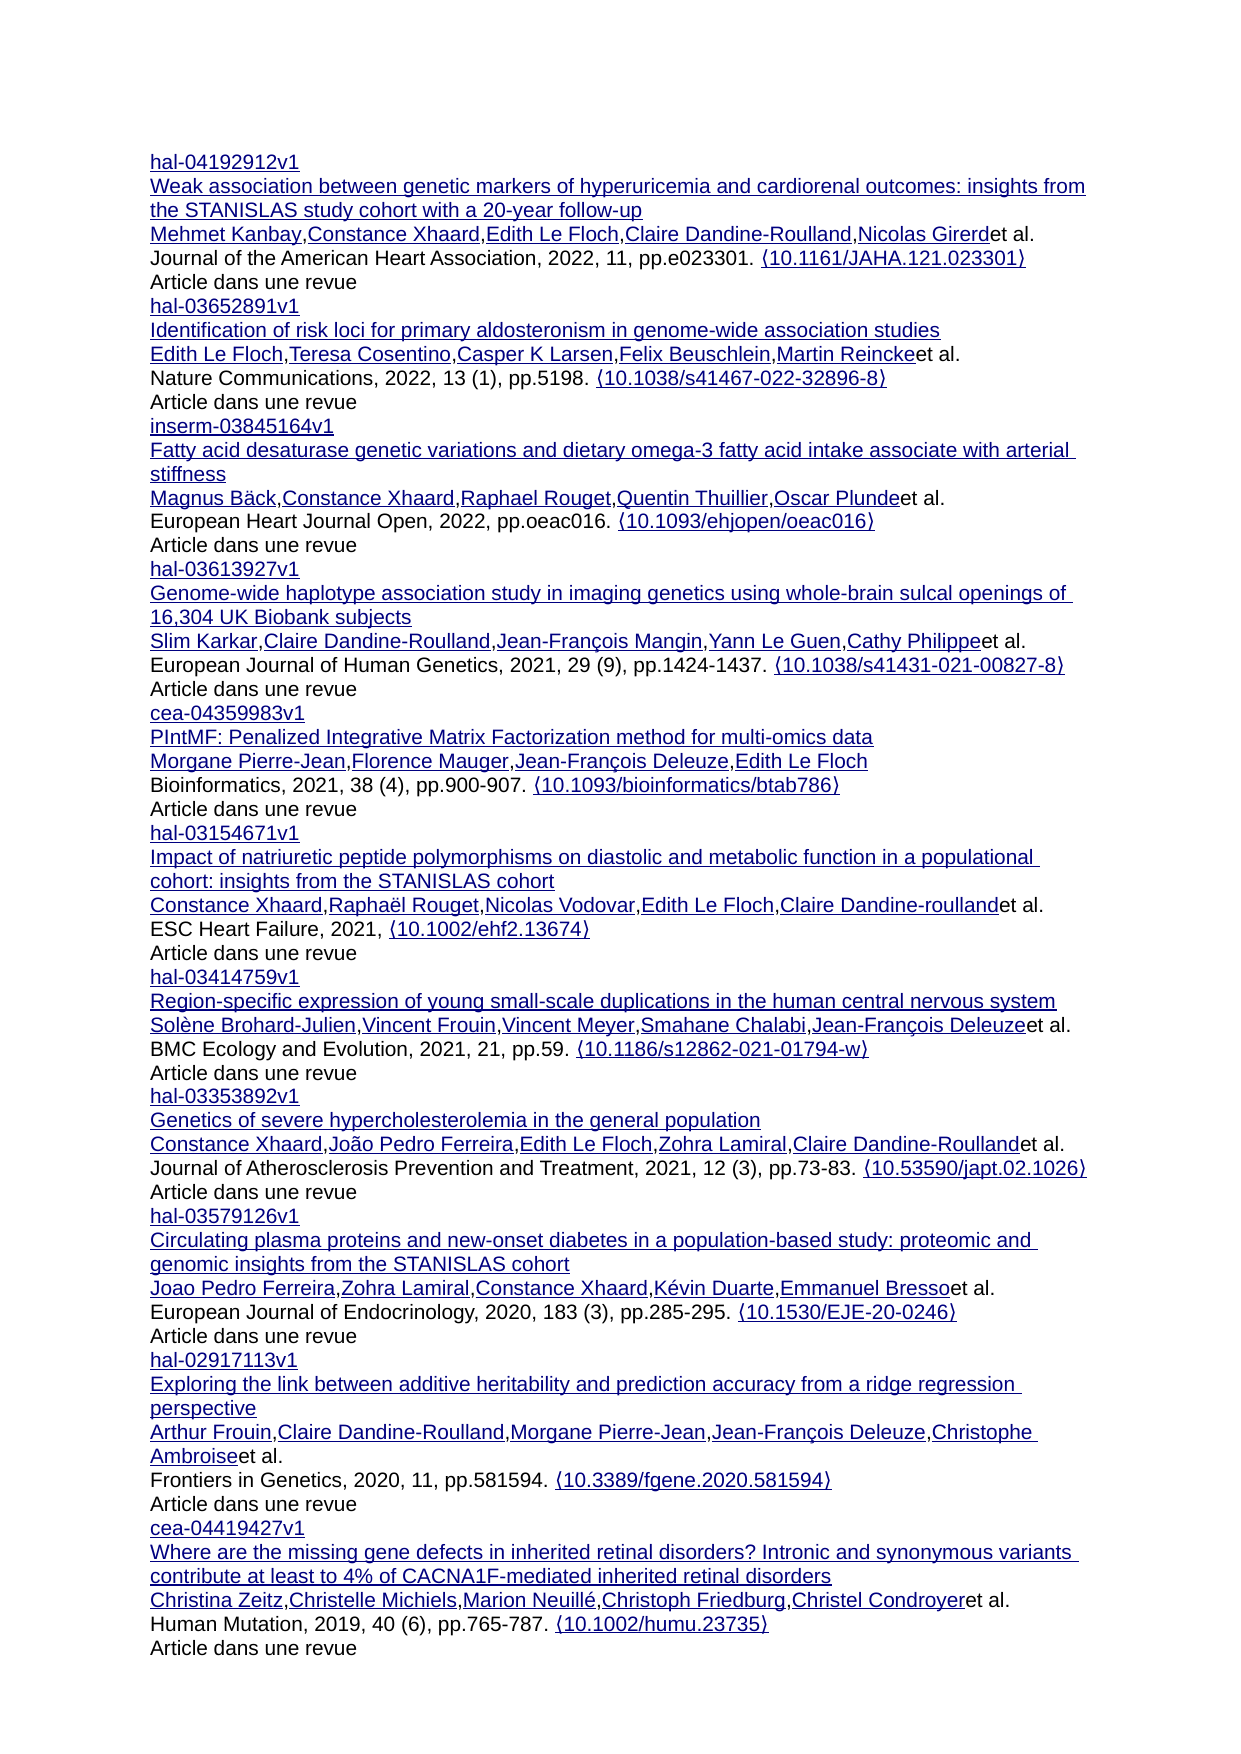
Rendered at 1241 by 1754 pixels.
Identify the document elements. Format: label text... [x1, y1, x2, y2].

table_cell Identification of risk loci for primary aldosteronism in genome-wide association studies Edith Le Floch,Teresa Cosentino,Casper K Larsen,Felix Beuschlein,Martin Reinckeet al. Nature Communications, 2022, 13 (1), pp.5198. ⟨10.1038/s41467-022-32896-8⟩ Article dans une revue inserm-03845164v1 [150, 318, 1090, 437]
table_cell Impact of natriuretic peptide polymorphisms on diastolic and metabolic function in a populational cohort: insights from the STANISLAS cohort Constance Xhaard,Raphaël Rouget,Nicolas Vodovar,Edith Le Floch,Claire Dandine‐roullandet al. ESC Heart Failure, 2021, ⟨10.1002/ehf2.13674⟩ Article dans une revue hal-03414759v1 [150, 845, 1090, 988]
table_cell Genome-wide haplotype association study in imaging genetics using whole-brain sulcal openings of 16,304 UK Biobank subjects Slim Karkar,Claire Dandine-Roulland,Jean-François Mangin,Yann Le Guen,Cathy Philippeet al. European Journal of Human Genetics, 2021, 29 (9), pp.1424-1437. ⟨10.1038/s41431-021-00827-8⟩ Article dans une revue cea-04359983v1 [150, 581, 1090, 725]
table_cell Exploring the link between additive heritability and prediction accuracy from a ridge regression perspective Arthur Frouin,Claire Dandine-Roulland,Morgane Pierre-Jean,Jean-François Deleuze,Christophe Ambroiseet al. Frontiers in Genetics, 2020, 11, pp.581594. ⟨10.3389/fgene.2020.581594⟩ Article dans une revue cea-04419427v1 [150, 1372, 1090, 1539]
table_cell Circulating plasma proteins and new-onset diabetes in a population-based study: proteomic and genomic insights from the STANISLAS cohort Joao Pedro Ferreira,Zohra Lamiral,Constance Xhaard,Kévin Duarte,Emmanuel Bressoet al. European Journal of Endocrinology, 2020, 183 (3), pp.285-295. ⟨10.1530/EJE-20-0246⟩ Article dans une revue hal-02917113v1 [150, 1228, 1090, 1372]
table_cell Fatty acid desaturase genetic variations and dietary omega-3 fatty acid intake associate with arterial stiffness Magnus Bäck,Constance Xhaard,Raphael Rouget,Quentin Thuillier,Oscar Plundeet al. European Heart Journal Open, 2022, pp.oeac016. ⟨10.1093/ehjopen/oeac016⟩ Article dans une revue hal-03613927v1 [150, 438, 1090, 581]
table_cell Where are the missing gene defects in inherited retinal disorders? Intronic and synonymous variants contribute at least to 4% of CACNA1F-mediated inherited retinal disorders Christina Zeitz,Christelle Michiels,Marion Neuillé,Christoph Friedburg,Christel Condroyeret al. Human Mutation, 2019, 40 (6), pp.765-787. ⟨10.1002/humu.23735⟩ Article dans une revue [150, 1540, 1090, 1659]
table_cell Weak association between genetic markers of hyperuricemia and cardiorenal outcomes: insights from the STANISLAS study cohort with a 20‐year follow‐up Mehmet Kanbay,Constance Xhaard,Edith Le Floch,Claire Dandine-Roulland,Nicolas Girerdet al. Journal of the American Heart Association, 2022, 11, pp.e023301. ⟨10.1161/JAHA.121.023301⟩ Article dans une revue hal-03652891v1 [150, 174, 1090, 318]
table_cell PIntMF: Penalized Integrative Matrix Factorization method for multi-omics data Morgane Pierre-Jean,Florence Mauger,Jean-François Deleuze,Edith Le Floch Bioinformatics, 2021, 38 (4), pp.900-907. ⟨10.1093/bioinformatics/btab786⟩ Article dans une revue hal-03154671v1 [150, 725, 1090, 845]
table_cell Region-specific expression of young small-scale duplications in the human central nervous system Solène Brohard-Julien,Vincent Frouin,Vincent Meyer,Smahane Chalabi,Jean-François Deleuzeet al. BMC Ecology and Evolution, 2021, 21, pp.59. ⟨10.1186/s12862-021-01794-w⟩ Article dans une revue hal-03353892v1 [150, 989, 1090, 1108]
table_cell hal-04192912v1 [150, 150, 1090, 174]
table_cell Genetics of severe hypercholesterolemia in the general population Constance Xhaard,João Pedro Ferreira,Edith Le Floch,Zohra Lamiral,Claire Dandine-Roullandet al. Journal of Atherosclerosis Prevention and Treatment, 2021, 12 (3), pp.73-83. ⟨10.53590/japt.02.1026⟩ Article dans une revue hal-03579126v1 [150, 1108, 1090, 1228]
